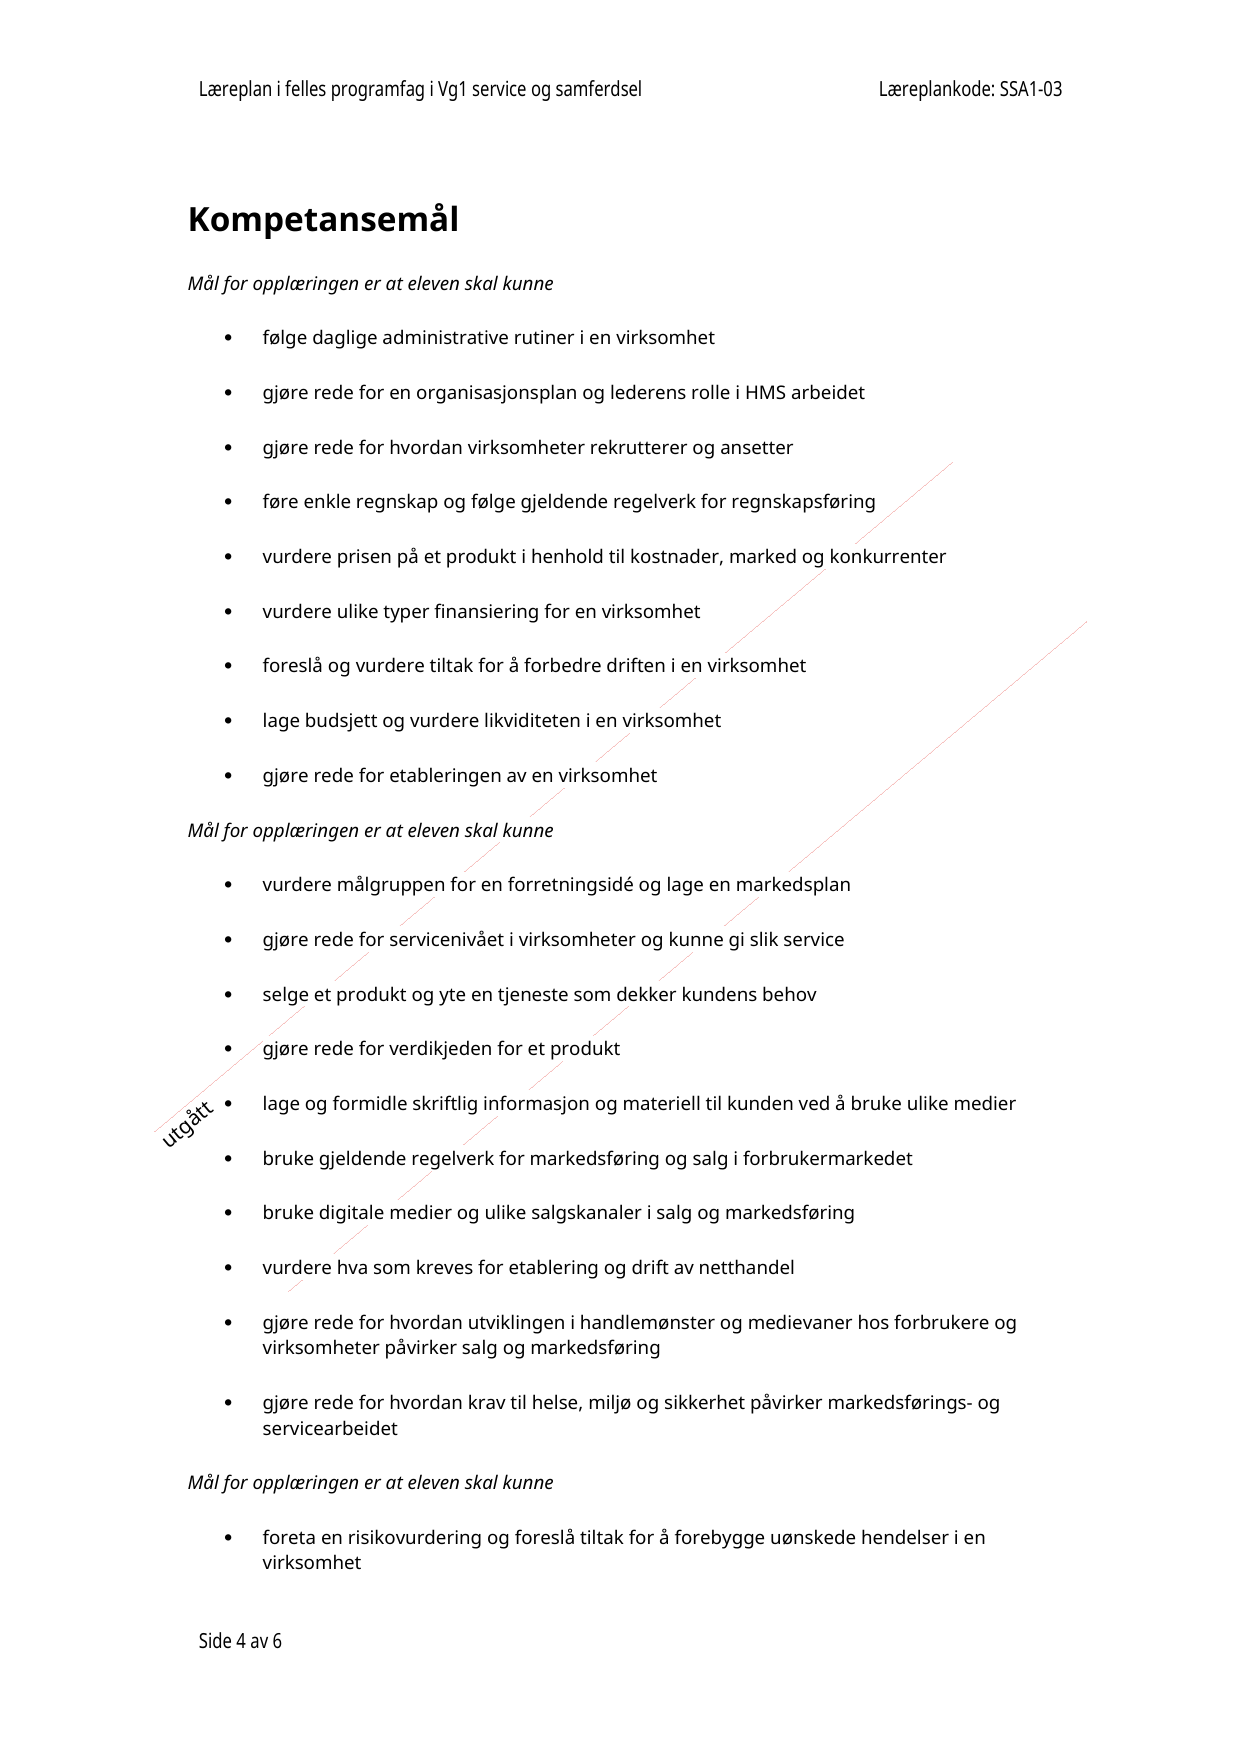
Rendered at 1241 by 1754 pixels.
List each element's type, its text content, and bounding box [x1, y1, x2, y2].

list foreta en risikovurdering og foreslå tiltak for å forebygge uønskede hendelser i en virksomhet [366, 1524, 1053, 1575]
list gjøre rede for hvordan krav til helse, miljø og sikkerhet påvirker markedsførings- og servicearbeidet [403, 1389, 1053, 1440]
list selge et produkt og yte en tjeneste som dekker kundens behov [822, 981, 1053, 1006]
text Mål for opplæringen er at eleven skal kunne [561, 270, 1053, 296]
list bruke gjeldende regelverk for markedsføring og salg i forbrukermarkedet [918, 1145, 1053, 1171]
list gjøre rede for hvordan utviklingen i handlemønster og medievaner hos forbrukere og virksomheter påvirker salg og markedsføring [225, 1309, 1053, 1360]
list følge daglige administrative rutiner i en virksomhet [720, 325, 1053, 350]
list foreslå og vurdere tiltak for å forbedre driften i en virksomhet [811, 653, 1047, 678]
list lage budsjett og vurdere likviditeten i en virksomhet [661, 707, 983, 733]
list føre enkle regnskap og følge gjeldende regelverk for regnskapsføring [892, 489, 1053, 514]
text Mål for opplæringen er at eleven skal kunne [826, 817, 1053, 842]
list vurdere målgruppen for en forretningsidé og lage en markedsplan [856, 872, 1053, 897]
list gjøre rede for verdikjeden for et produkt [225, 1036, 263, 1061]
list gjøre rede for hvordan virksomheter rekrutterer og ansetter [799, 434, 1053, 459]
text Mål for opplæringen er at eleven skal kunne [187, 1469, 1053, 1495]
list gjøre rede for en organisasjonsplan og lederens rolle i HMS arbeidet [870, 379, 1053, 405]
list vurdere ulike typer finansiering for en virksomhet [706, 598, 789, 624]
list vurdere ulike typer finansiering for en virksomhet [761, 598, 1053, 624]
list vurdere hva som kreves for etablering og drift av netthandel [800, 1254, 1053, 1280]
list lage budsjett og vurdere likviditeten i en virksomhet [225, 707, 659, 733]
subtitle Kompetansemål [468, 150, 1053, 241]
list gjøre rede for etableringen av en virksomhet [225, 762, 263, 788]
list gjøre rede for etableringen av en virksomhet [890, 762, 1053, 788]
list gjøre rede for verdikjeden for et produkt [625, 1036, 1053, 1061]
list vurdere prisen på et produkt i henhold til kostnader, marked og konkurrenter [225, 543, 854, 569]
list gjøre rede for etableringen av en virksomhet [662, 762, 918, 788]
list gjøre rede for servicenivået i virksomheter og kunne gi slik service [850, 926, 1053, 952]
list lage budsjett og vurdere likviditeten i en virksomhet [956, 707, 1053, 733]
list bruke digitale medier og ulike salgskanaler i salg og markedsføring [860, 1200, 1053, 1225]
list foreta en risikovurdering og foreslå tiltak for å forebygge uønskede hendelser i en virksomhet [225, 1524, 263, 1575]
text Mål for opplæringen er at eleven skal kunne [561, 817, 852, 842]
list vurdere prisen på et produkt i henhold til kostnader, marked og konkurrenter [857, 543, 1053, 569]
